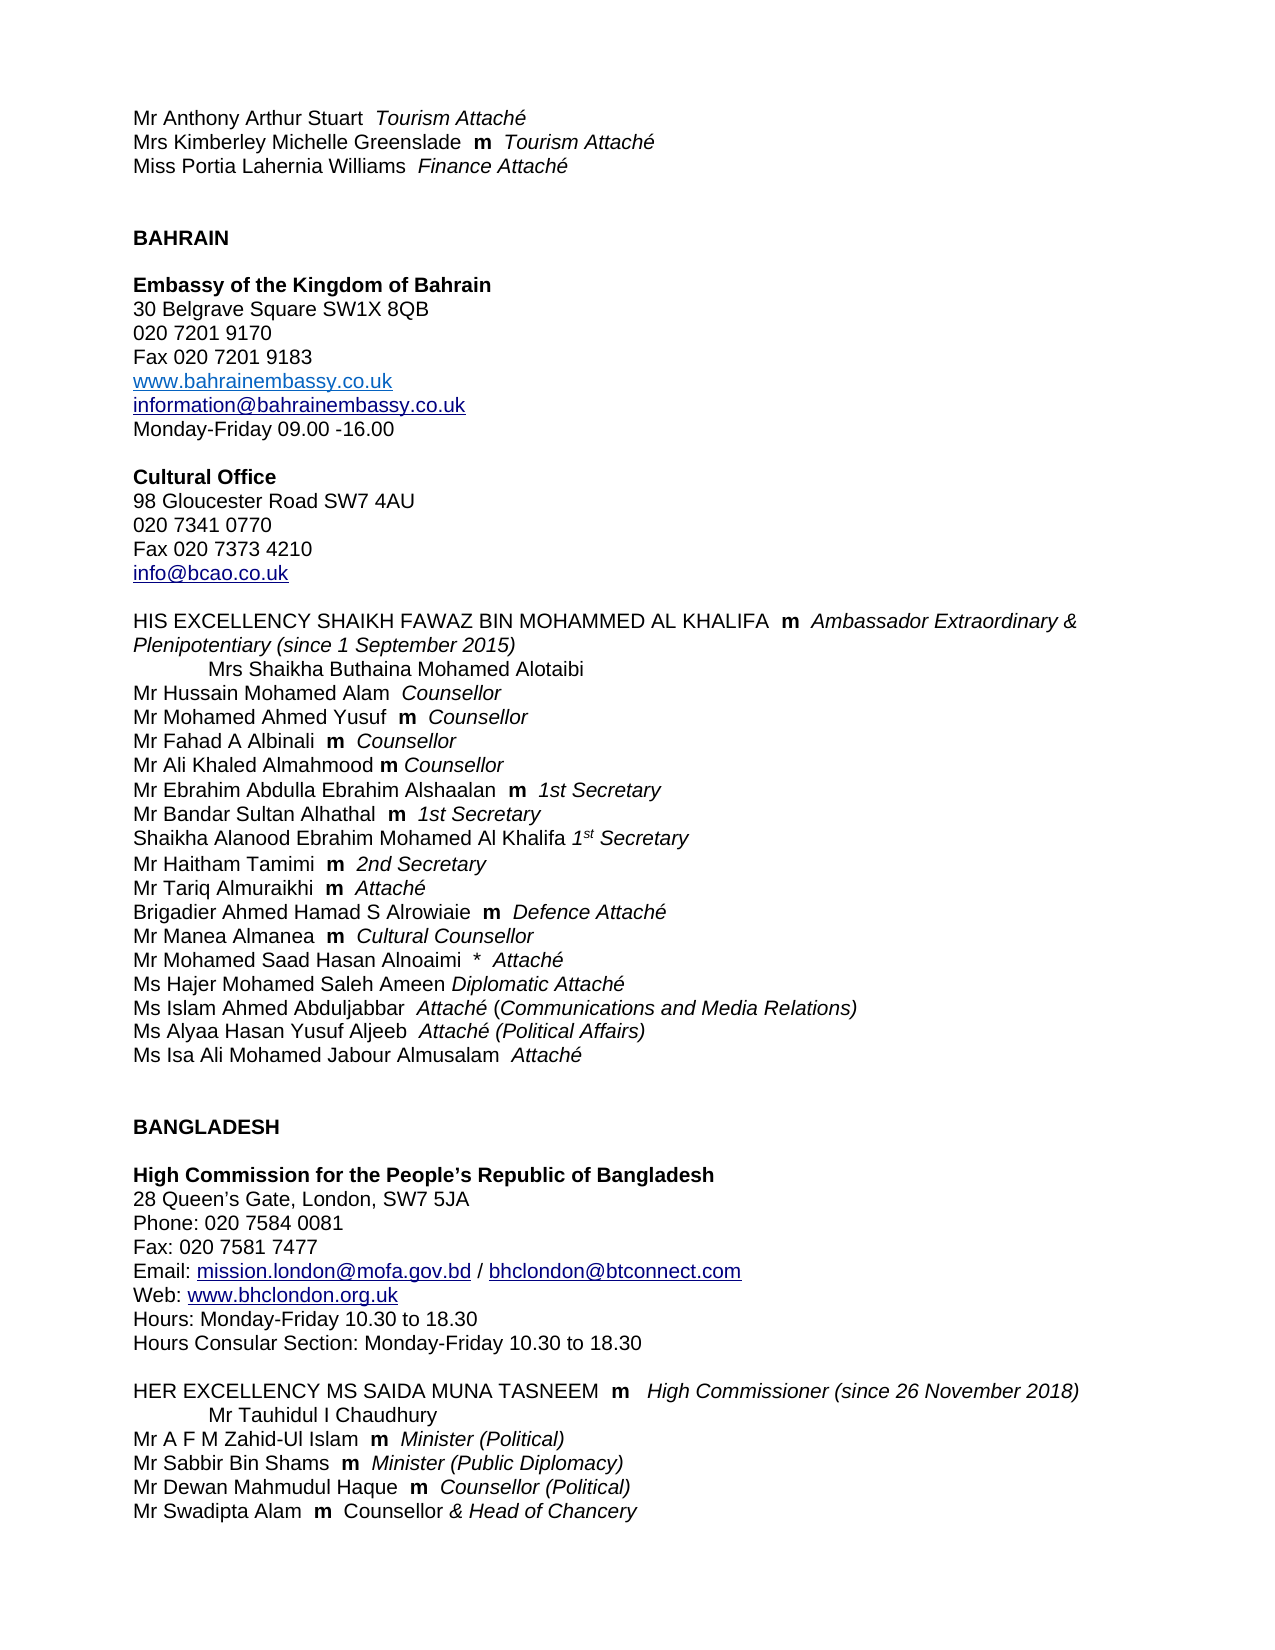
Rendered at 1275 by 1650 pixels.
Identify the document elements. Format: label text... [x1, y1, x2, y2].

text Cultural Office [133, 465, 1181, 489]
text Ms Alyaa Hasan Yusuf Aljeeb Attaché (Political Affairs) [133, 1019, 1181, 1043]
text 98 Gloucester Road SW7 4AU [133, 489, 1181, 513]
text Mr Anthony Arthur Stuart Tourism Attaché [133, 106, 1181, 129]
text HIS EXCELLENCY SHAIKH FAWAZ BIN MOHAMMED AL KHALIFA m Ambassador Extraordinary & Plenipotentiary (since 1 September 2015) [133, 609, 1181, 657]
text 30 Belgrave Square SW1X 8QB [133, 297, 1181, 321]
text Web: www.bhclondon.org.uk [133, 1283, 1181, 1307]
text Mr A F M Zahid-Ul Islam m Minister (Political) [133, 1427, 1181, 1451]
text 28 Queen’s Gate, London, SW7 5JA [133, 1187, 1181, 1211]
text Ms Isa Ali Mohamed Jabour Almusalam Attaché [133, 1043, 1181, 1067]
text Mr Ebrahim Abdulla Ebrahim Alshaalan m 1st Secretary [133, 778, 1181, 802]
text Mr Ali Khaled Almahmood m Counsellor [133, 752, 1181, 776]
text Monday-Friday 09.00 -16.00 [133, 417, 1181, 441]
text www.bahrainembassy.co.uk [133, 369, 1181, 393]
text BANGLADESH [133, 1115, 1181, 1139]
text Mr Tariq Almuraikhi m Attaché [133, 876, 1181, 899]
text BAHRAIN [133, 225, 1181, 249]
text Embassy of the Kingdom of Bahrain [133, 273, 1181, 297]
text Mr Bandar Sultan Alhathal m 1st Secretary [133, 802, 1181, 826]
text Brigadier Ahmed Hamad S Alrowiaie m Defence Attaché [133, 899, 1181, 923]
text Phone: 020 7584 0081 [133, 1211, 1181, 1235]
text Email: mission.london@mofa.gov.bd / bhclondon@btconnect.com [133, 1259, 1181, 1283]
text Mr Swadipta Alam m Counsellor & Head of Chancery [133, 1498, 1181, 1522]
text Hours: Monday-Friday 10.30 to 18.30 [133, 1307, 1181, 1331]
text Mr Fahad A Albinali m Counsellor [133, 728, 1181, 752]
text info@bcao.co.uk [133, 561, 1181, 585]
text Mrs Shaikha Buthaina Mohamed Alotaibi [133, 657, 1181, 681]
text Mrs Kimberley Michelle Greenslade m Tourism Attaché [133, 129, 1181, 153]
text Mr Manea Almanea m Cultural Counsellor [133, 923, 1181, 947]
text Mr Sabbir Bin Shams m Minister (Public Diplomacy) [133, 1451, 1181, 1474]
text Miss Portia Lahernia Williams Finance Attaché [133, 153, 1181, 177]
text 020 7341 0770 [133, 513, 1181, 537]
text Mr Mohamed Saad Hasan Alnoaimi * Attaché [133, 947, 1181, 971]
text 020 7201 9170 [133, 321, 1181, 345]
text Mr Mohamed Ahmed Yusuf m Counsellor [133, 704, 1181, 728]
text information@bahrainembassy.co.uk [133, 393, 1181, 417]
text Fax: 020 7581 7477 [133, 1235, 1181, 1259]
text Mr Haitham Tamimi m 2nd Secretary [133, 852, 1181, 876]
text Fax 020 7201 9183 [133, 345, 1181, 369]
text Ms Hajer Mohamed Saleh Ameen Diplomatic Attaché [133, 971, 1181, 995]
text Ms Islam Ahmed Abduljabbar Attaché (Communications and Media Relations) [133, 995, 1181, 1019]
text High Commission for the People’s Republic of Bangladesh [133, 1163, 1181, 1187]
text Hours Consular Section: Monday-Friday 10.30 to 18.30 [133, 1331, 1181, 1355]
text Fax 020 7373 4210 [133, 537, 1181, 561]
text Mr Tauhidul I Chaudhury [133, 1403, 1181, 1427]
text Mr Hussain Mohamed Alam Counsellor [133, 681, 1181, 704]
text HER EXCELLENCY MS SAIDA MUNA TASNEEM m High Commissioner (since 26 November 2018) [133, 1379, 1181, 1403]
text Mr Dewan Mahmudul Haque m Counsellor (Political) [133, 1474, 1181, 1498]
text Shaikha Alanood Ebrahim Mohamed Al Khalifa 1st Secretary [133, 826, 1181, 850]
